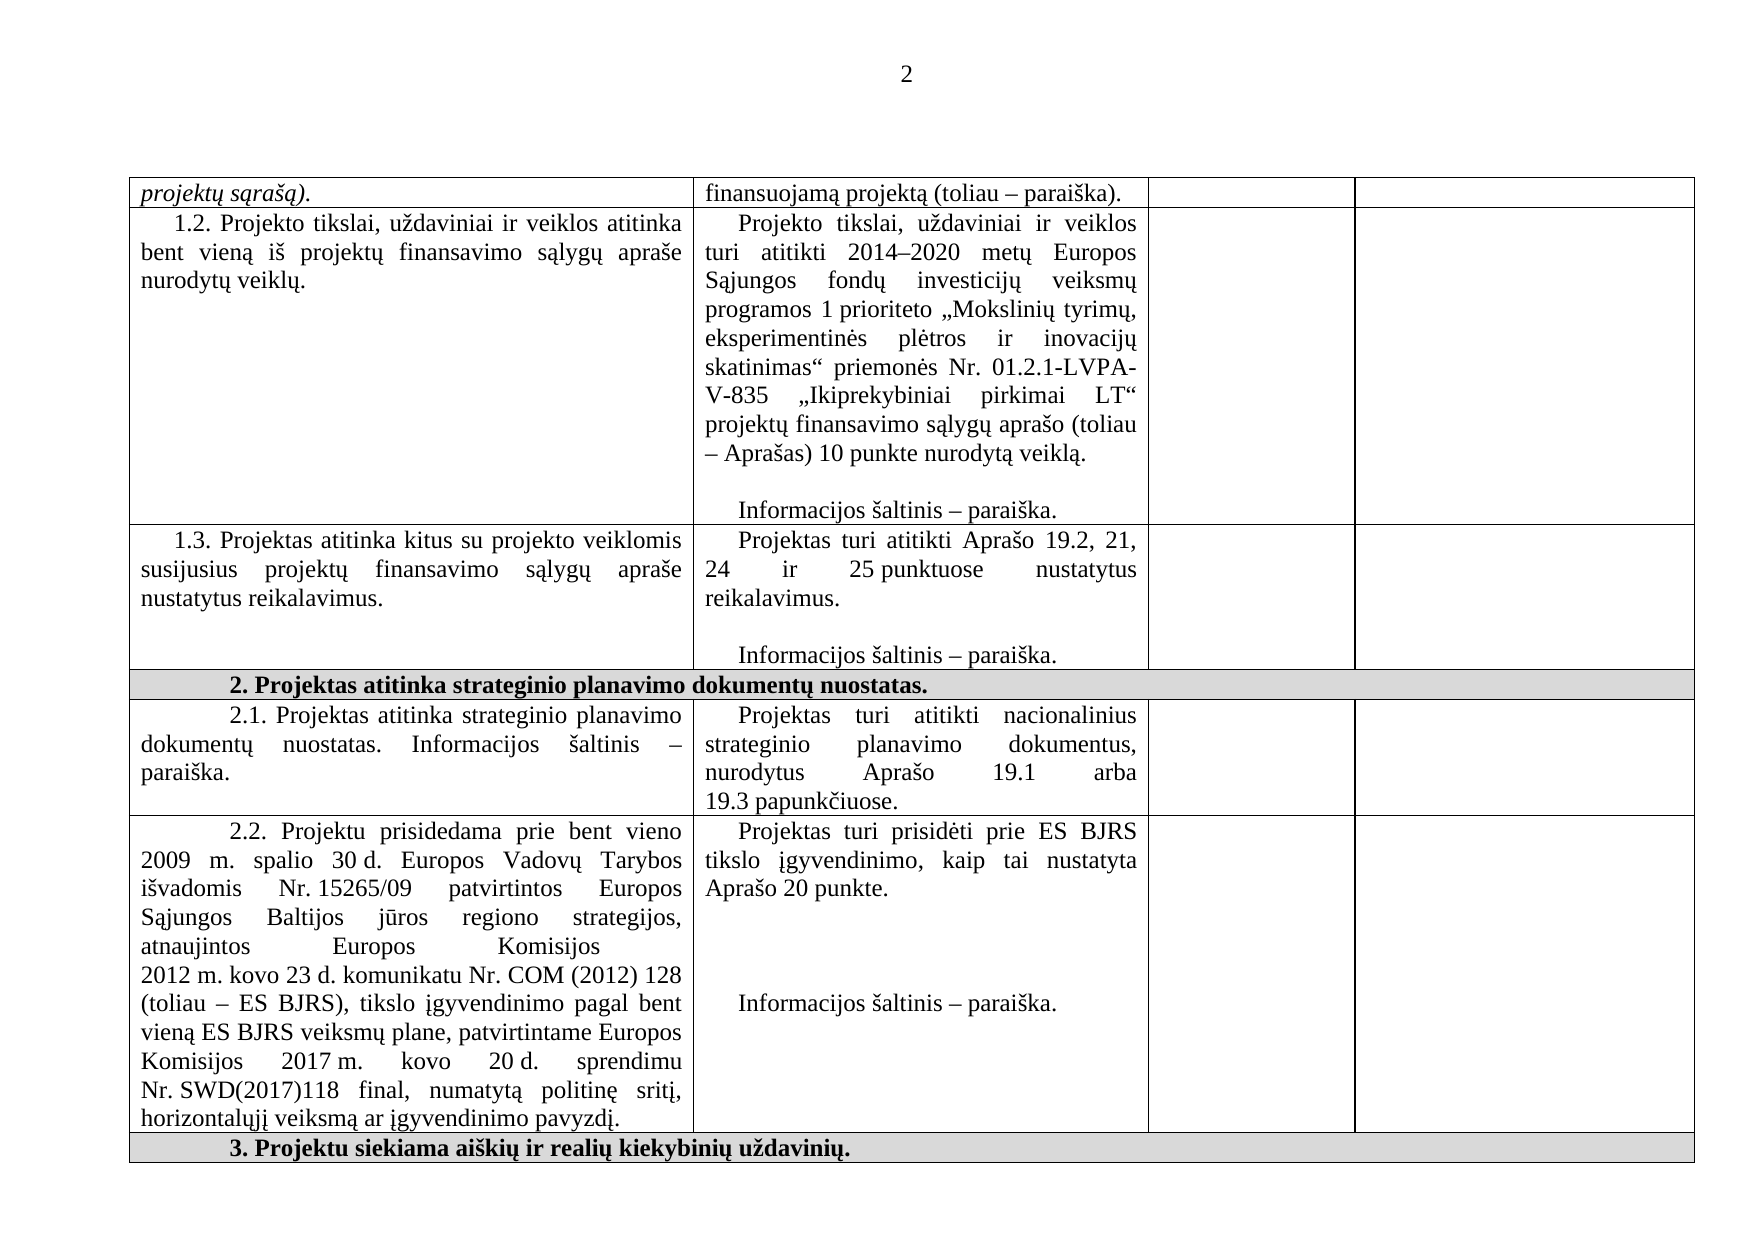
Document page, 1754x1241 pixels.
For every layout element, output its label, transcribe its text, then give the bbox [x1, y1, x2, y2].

table_cell [1149, 525, 1354, 669]
table_cell [1149, 208, 1354, 524]
table_cell [1356, 178, 1694, 207]
table_cell projektų sąrašą). [130, 178, 693, 207]
table_cell [1356, 208, 1694, 524]
table_cell [1356, 816, 1694, 1132]
table_cell Projektas turi atitikti Aprašo 19.2, 21, 24 ir 25 punktuose nustatytus reikalavimus. Informacijos šaltinis – paraiška. [694, 525, 1148, 669]
table_cell Projektas turi prisidėti prie ES BJRS tikslo įgyvendinimo, kaip tai nustatyta Aprašo 20 punkte. Informacijos šaltinis – paraiška. [694, 816, 1148, 1132]
table_cell [1149, 178, 1354, 207]
table_cell 1.3. Projektas atitinka kitus su projekto veiklomis susijusius projektų finansavimo sąlygų apraše nustatytus reikalavimus. [130, 525, 693, 669]
table_cell Projektas turi atitikti nacionalinius strateginio planavimo dokumentus, nurodytus Aprašo 19.1 arba 19.3 papunkčiuose. [694, 700, 1148, 815]
table_cell [1356, 525, 1694, 669]
table_cell [1149, 700, 1354, 815]
table_cell 2.1. Projektas atitinka strateginio planavimo dokumentų nuostatas. Informacijos šaltinis – paraiška. [130, 700, 693, 815]
table_cell Projekto tikslai, uždaviniai ir veiklos turi atitikti 2014–2020 metų Europos Sąjungos fondų investicijų veiksmų programos 1 prioriteto „Mokslinių tyrimų, eksperimentinės plėtros ir inovacijų skatinimas“ priemonės Nr. 01.2.1-LVPA-V-835 „Ikiprekybiniai pirkimai LT“ projektų finansavimo sąlygų aprašo (toliau – Aprašas) 10 punkte nurodytą veiklą. Informacijos šaltinis – paraiška. [694, 208, 1148, 524]
table_cell finansuojamą projektą (toliau – paraiška). [694, 178, 1148, 207]
table_cell 1.2. Projekto tikslai, uždaviniai ir veiklos atitinka bent vieną iš projektų finansavimo sąlygų apraše nurodytų veiklų. [130, 208, 693, 524]
table_cell [1356, 700, 1694, 815]
table_cell 3. Projektu siekiama aiškių ir realių kiekybinių uždavinių. [130, 1133, 1694, 1162]
table_cell [1149, 816, 1354, 1132]
table_cell 2.2. Projektu prisidedama prie bent vieno 2009 m. spalio 30 d. Europos Vadovų Tarybos išvadomis Nr. 15265/09 patvirtintos Europos Sąjungos Baltijos jūros regiono strategijos, atnaujintos Europos Komisijos 2012 m. kovo 23 d. komunikatu Nr. COM (2012) 128 (toliau – ES BJRS), tikslo įgyvendinimo pagal bent vieną ES BJRS veiksmų plane, patvirtintame Europos Komisijos 2017 m. kovo 20 d. sprendimu Nr. SWD(2017)118 final, numatytą politinę sritį, horizontalųjį veiksmą ar įgyvendinimo pavyzdį. [130, 816, 693, 1132]
table_cell 2. Projektas atitinka strateginio planavimo dokumentų nuostatas. [130, 670, 1694, 699]
